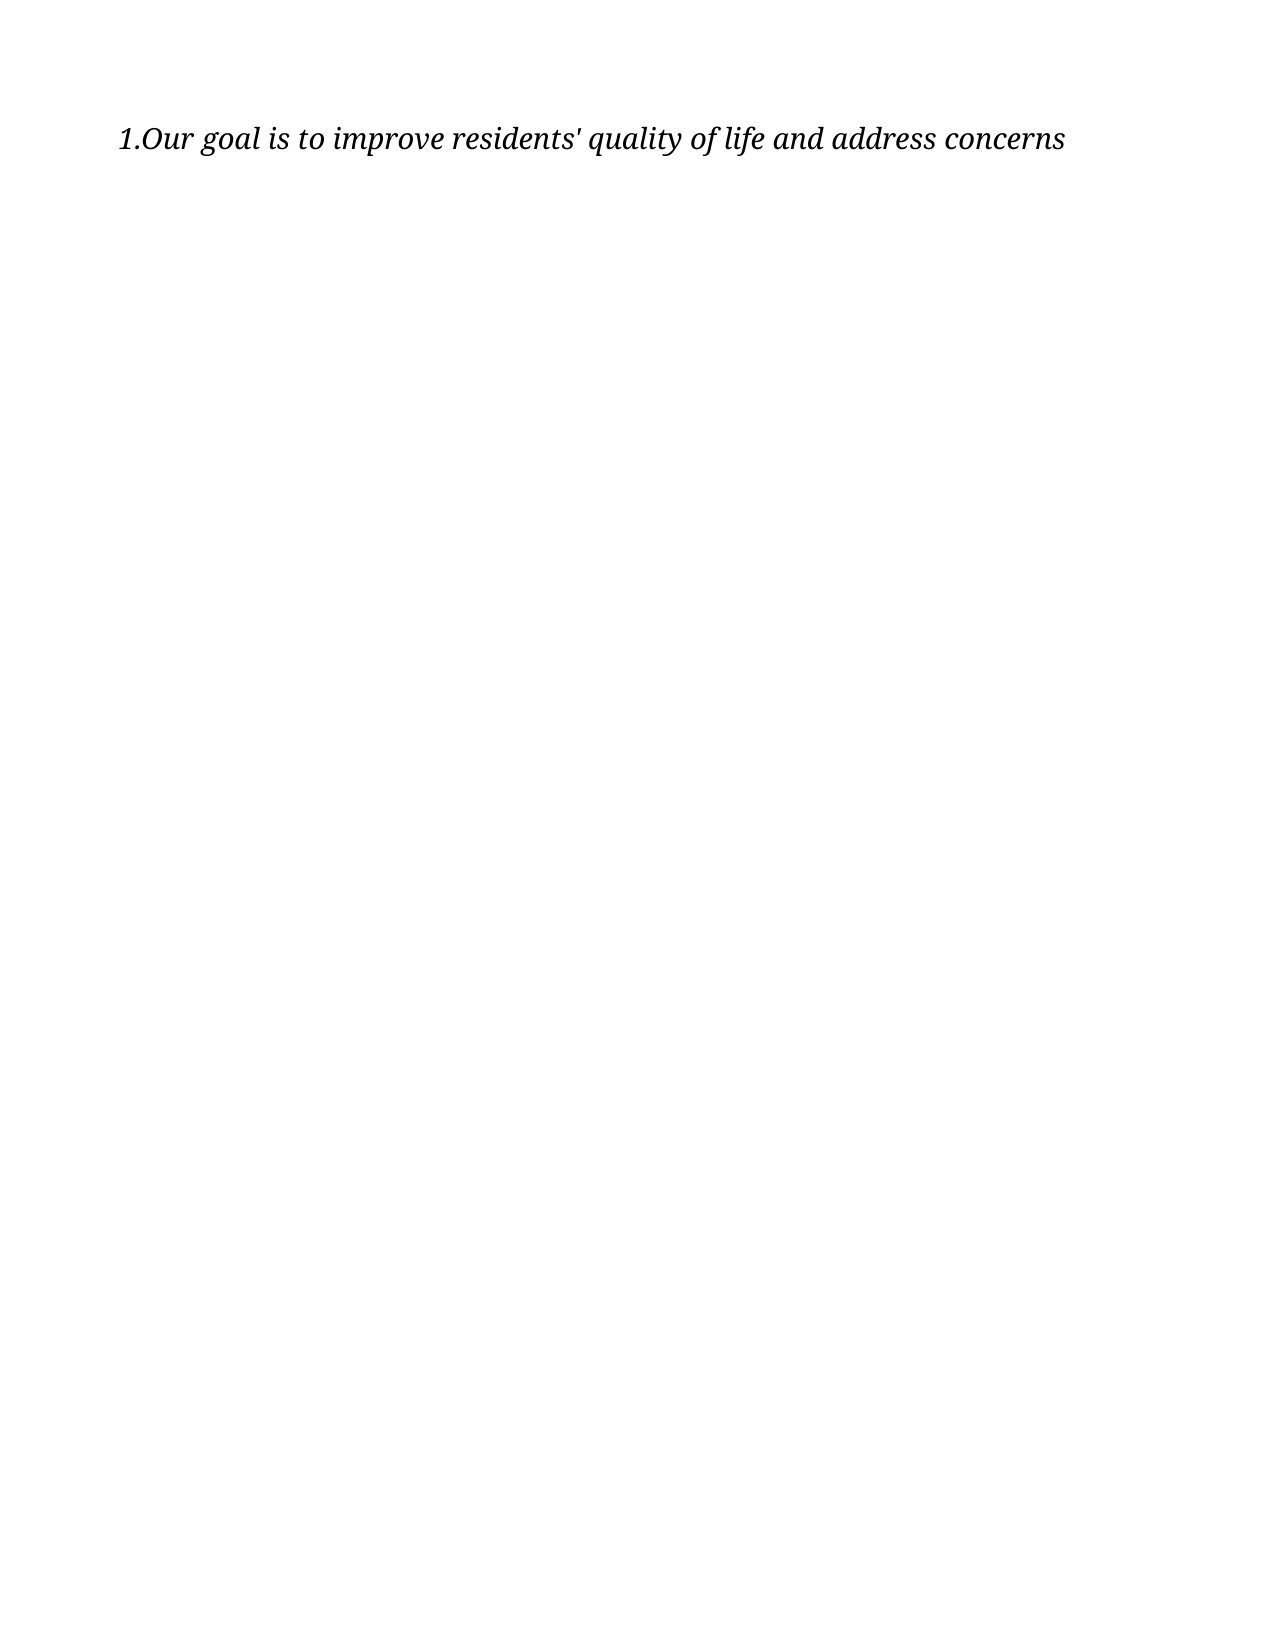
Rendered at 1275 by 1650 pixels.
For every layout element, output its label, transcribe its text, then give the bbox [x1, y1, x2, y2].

text 1.Our goal is to improve residents' quality of life and address concerns [118, 118, 1157, 158]
